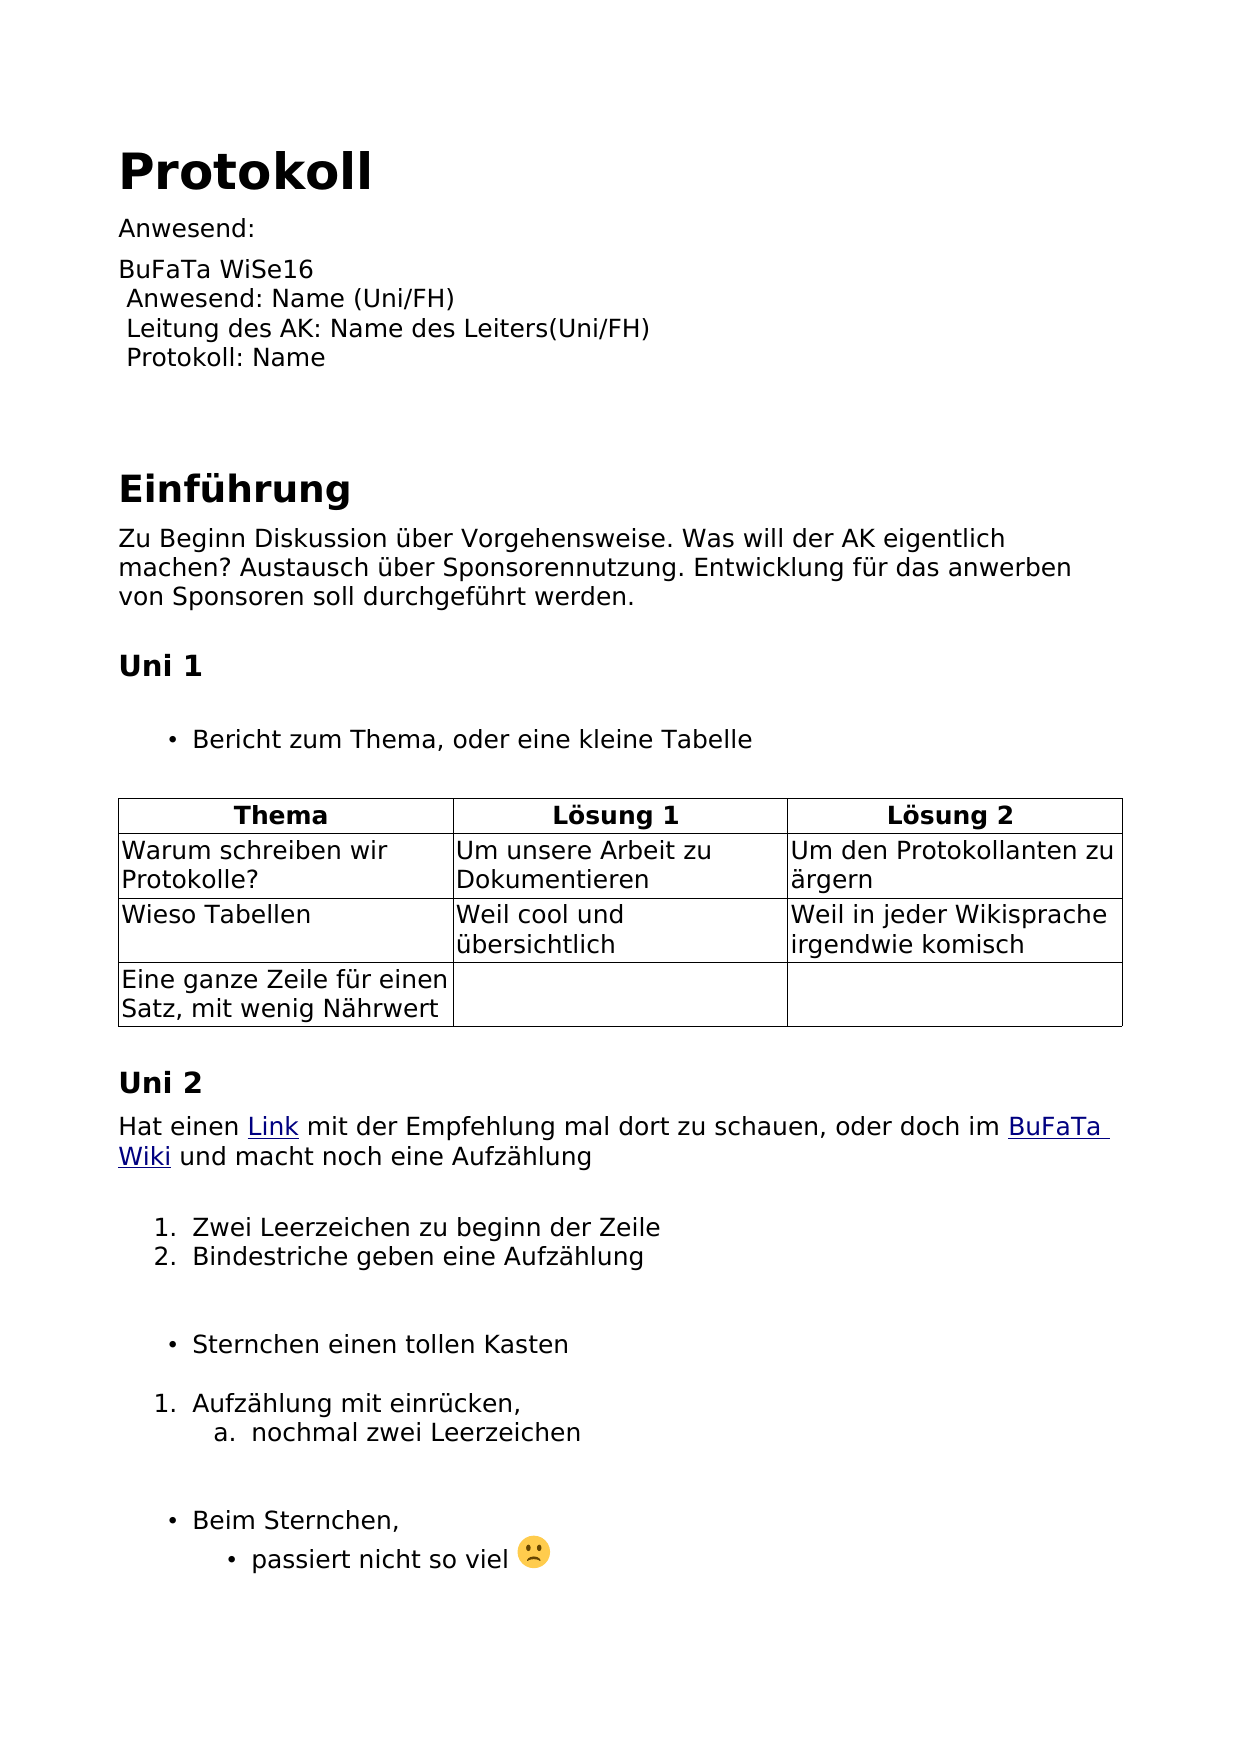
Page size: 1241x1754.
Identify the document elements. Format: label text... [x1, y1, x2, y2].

text Anwesend: [118, 214, 1122, 243]
text BuFaTa WiSe16 Anwesend: Name (Uni/FH) Leitung des AK: Name des Leiters(Uni/FH) Protokoll: Name [118, 256, 1122, 431]
text Hat einen Link mit der Empfehlung mal dort zu schauen, oder doch im BuFaTa Wiki und macht noch eine Aufzählung [118, 1112, 1122, 1171]
list Zwei Leerzeichen zu beginn der Zeile [177, 1213, 1122, 1242]
subtitle Protokoll [118, 143, 1122, 201]
subtitle Uni 2 [118, 1066, 1122, 1100]
table_header Lösung 1 [454, 799, 787, 833]
table_cell Weil cool und übersichtlich [454, 899, 787, 962]
table_cell [454, 963, 787, 1026]
table_cell Warum schreiben wir Protokolle? [119, 834, 453, 898]
list Beim Sternchen, [177, 1506, 1122, 1535]
list Bericht zum Thema, oder eine kleine Tabelle [177, 725, 1122, 783]
list Sternchen einen tollen Kasten [177, 1330, 1122, 1359]
table_cell Um den Protokollanten zu ärgern [788, 834, 1122, 898]
list passiert nicht so viel [236, 1535, 1122, 1574]
list nochmal zwei Leerzeichen [236, 1418, 1122, 1447]
list Bindestriche geben eine Aufzählung [177, 1242, 1122, 1271]
subtitle Uni 1 [118, 649, 1122, 683]
table_header Lösung 2 [788, 799, 1122, 833]
table_cell [788, 963, 1122, 1026]
table_cell Eine ganze Zeile für einen Satz, mit wenig Nährwert [119, 963, 453, 1026]
table_cell Wieso Tabellen [119, 899, 453, 962]
table_header Thema [119, 799, 453, 833]
subtitle Einführung [118, 468, 1122, 512]
table_cell Um unsere Arbeit zu Dokumentieren [454, 834, 787, 898]
text Zu Beginn Diskussion über Vorgehensweise. Was will der AK eigentlich machen? Austausch über Sponsorennutzung. Entwicklung für das anwerben von Sponsoren soll durchgeführt werden. [118, 524, 1122, 612]
table_cell Weil in jeder Wikisprache irgendwie komisch [788, 899, 1122, 962]
list Aufzählung mit einrücken, [177, 1389, 1122, 1418]
